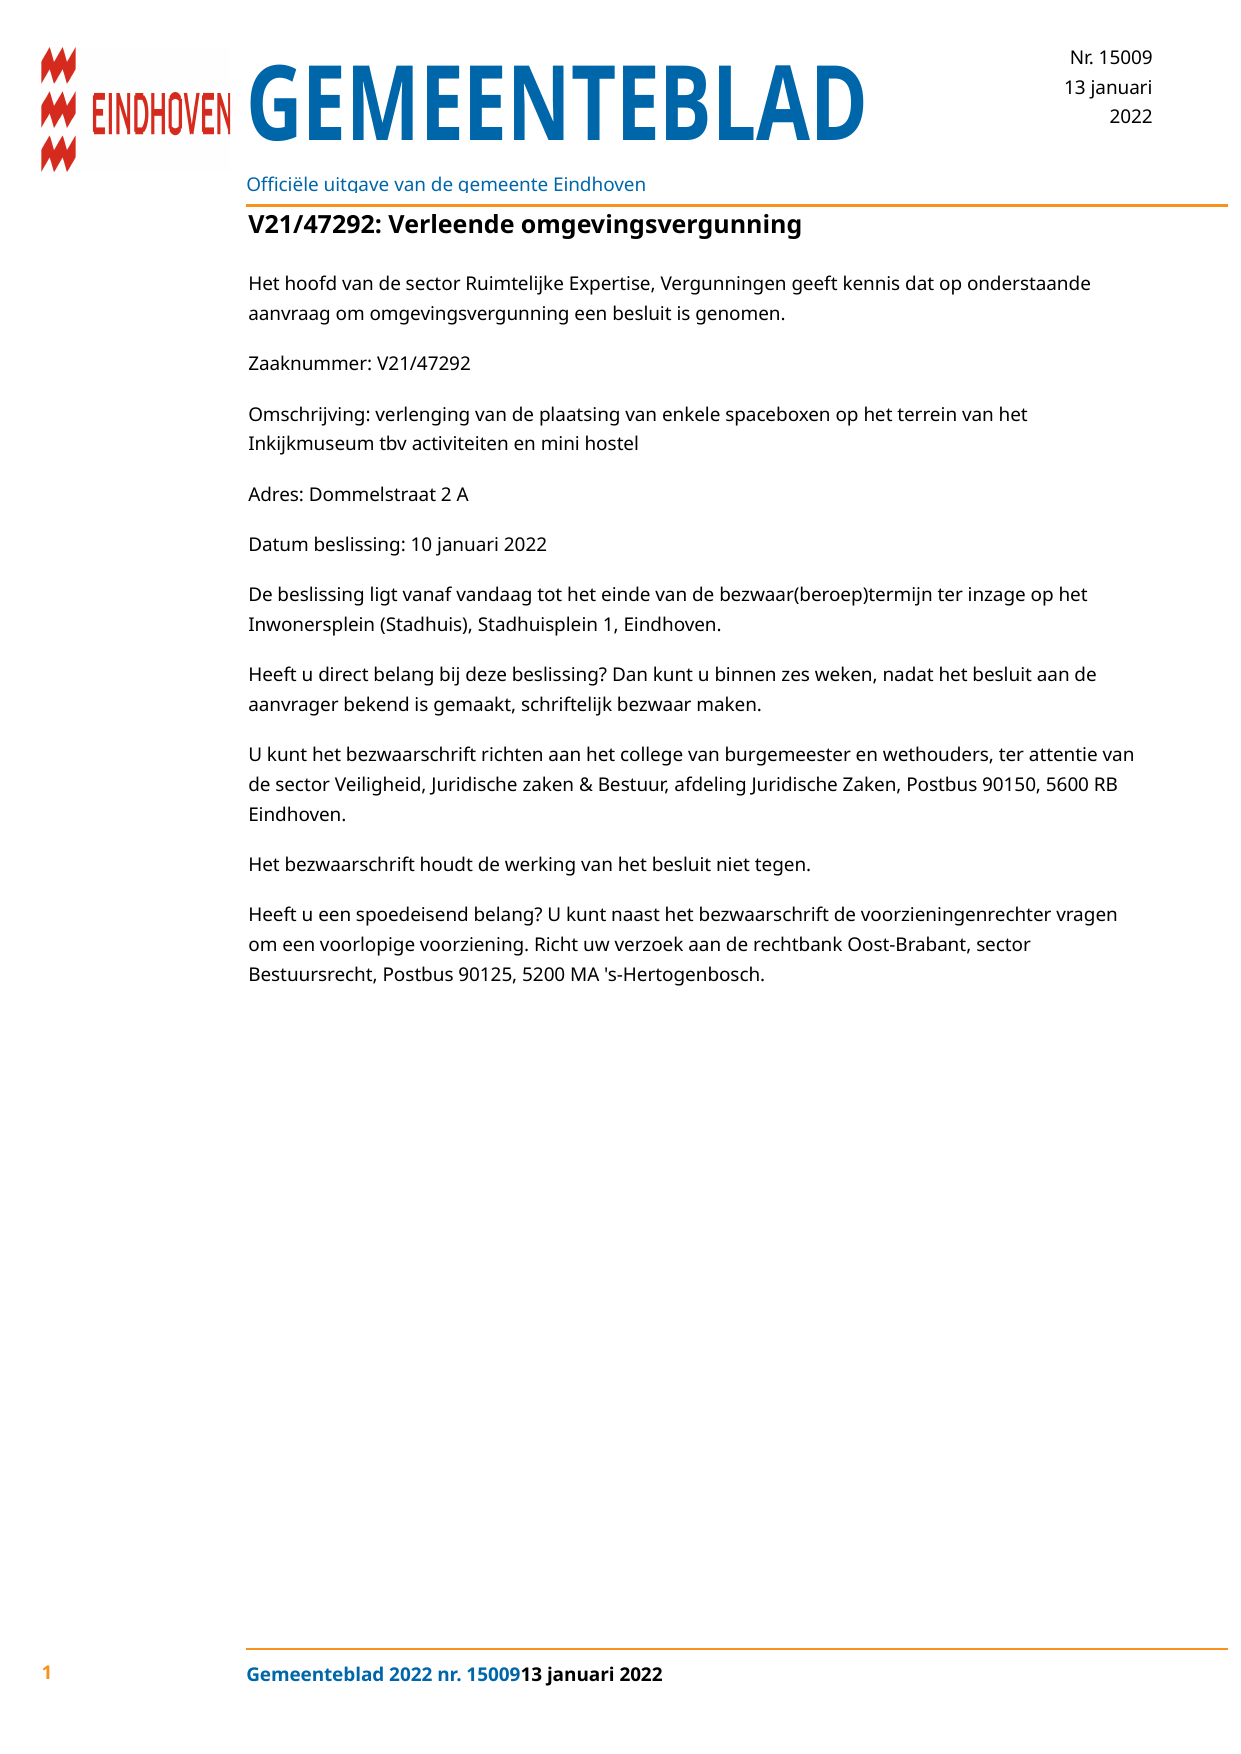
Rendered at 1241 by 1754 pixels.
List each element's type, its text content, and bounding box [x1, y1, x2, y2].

text Datum beslissing: 10 januari 2022 [248, 531, 1152, 557]
text Heeft u een spoedeisend belang? U kunt naast het bezwaarschrift de voorzieningenrechter vragen om een voorlopige voorziening. Richt uw verzoek aan de rechtbank Oost-Brabant, sector Bestuursrecht, Postbus 90125, 5200 MA 's-Hertogenbosch. [248, 902, 1152, 986]
text Het hoofd van de sector Ruimtelijke Expertise, Vergunningen geeft kennis dat op onderstaande aanvraag om omgevingsvergunning een besluit is genomen. [248, 270, 1152, 326]
text De beslissing ligt vanaf vandaag tot het einde van de bezwaar(beroep)termijn ter inzage op het Inwonersplein (Stadhuis), Stadhuisplein 1, Eindhoven. [248, 582, 1152, 637]
text Het bezwaarschrift houdt de werking van het besluit niet tegen. [248, 851, 1152, 877]
text V21/47292: Verleende omgevingsvergunning [248, 207, 1152, 241]
picture [41, 47, 231, 172]
text U kunt het bezwaarschrift richten aan het college van burgemeester en wethouders, ter attentie van de sector Veiligheid, Juridische zaken & Bestuur, afdeling Juridische Zaken, Postbus 90150, 5600 RB Eindhoven. [248, 742, 1152, 826]
text Zaaknummer: V21/47292 [248, 350, 1152, 376]
text Omschrijving: verlenging van de plaatsing van enkele spaceboxen op het terrein van het Inkijkmuseum tbv activiteiten en mini hostel [248, 401, 1152, 456]
text Adres: Dommelstraat 2 A [248, 481, 1152, 506]
text Heeft u direct belang bij deze beslissing? Dan kunt u binnen zes weken, nadat het besluit aan de aanvrager bekend is gemaakt, schriftelijk bezwaar maken. [248, 662, 1152, 717]
